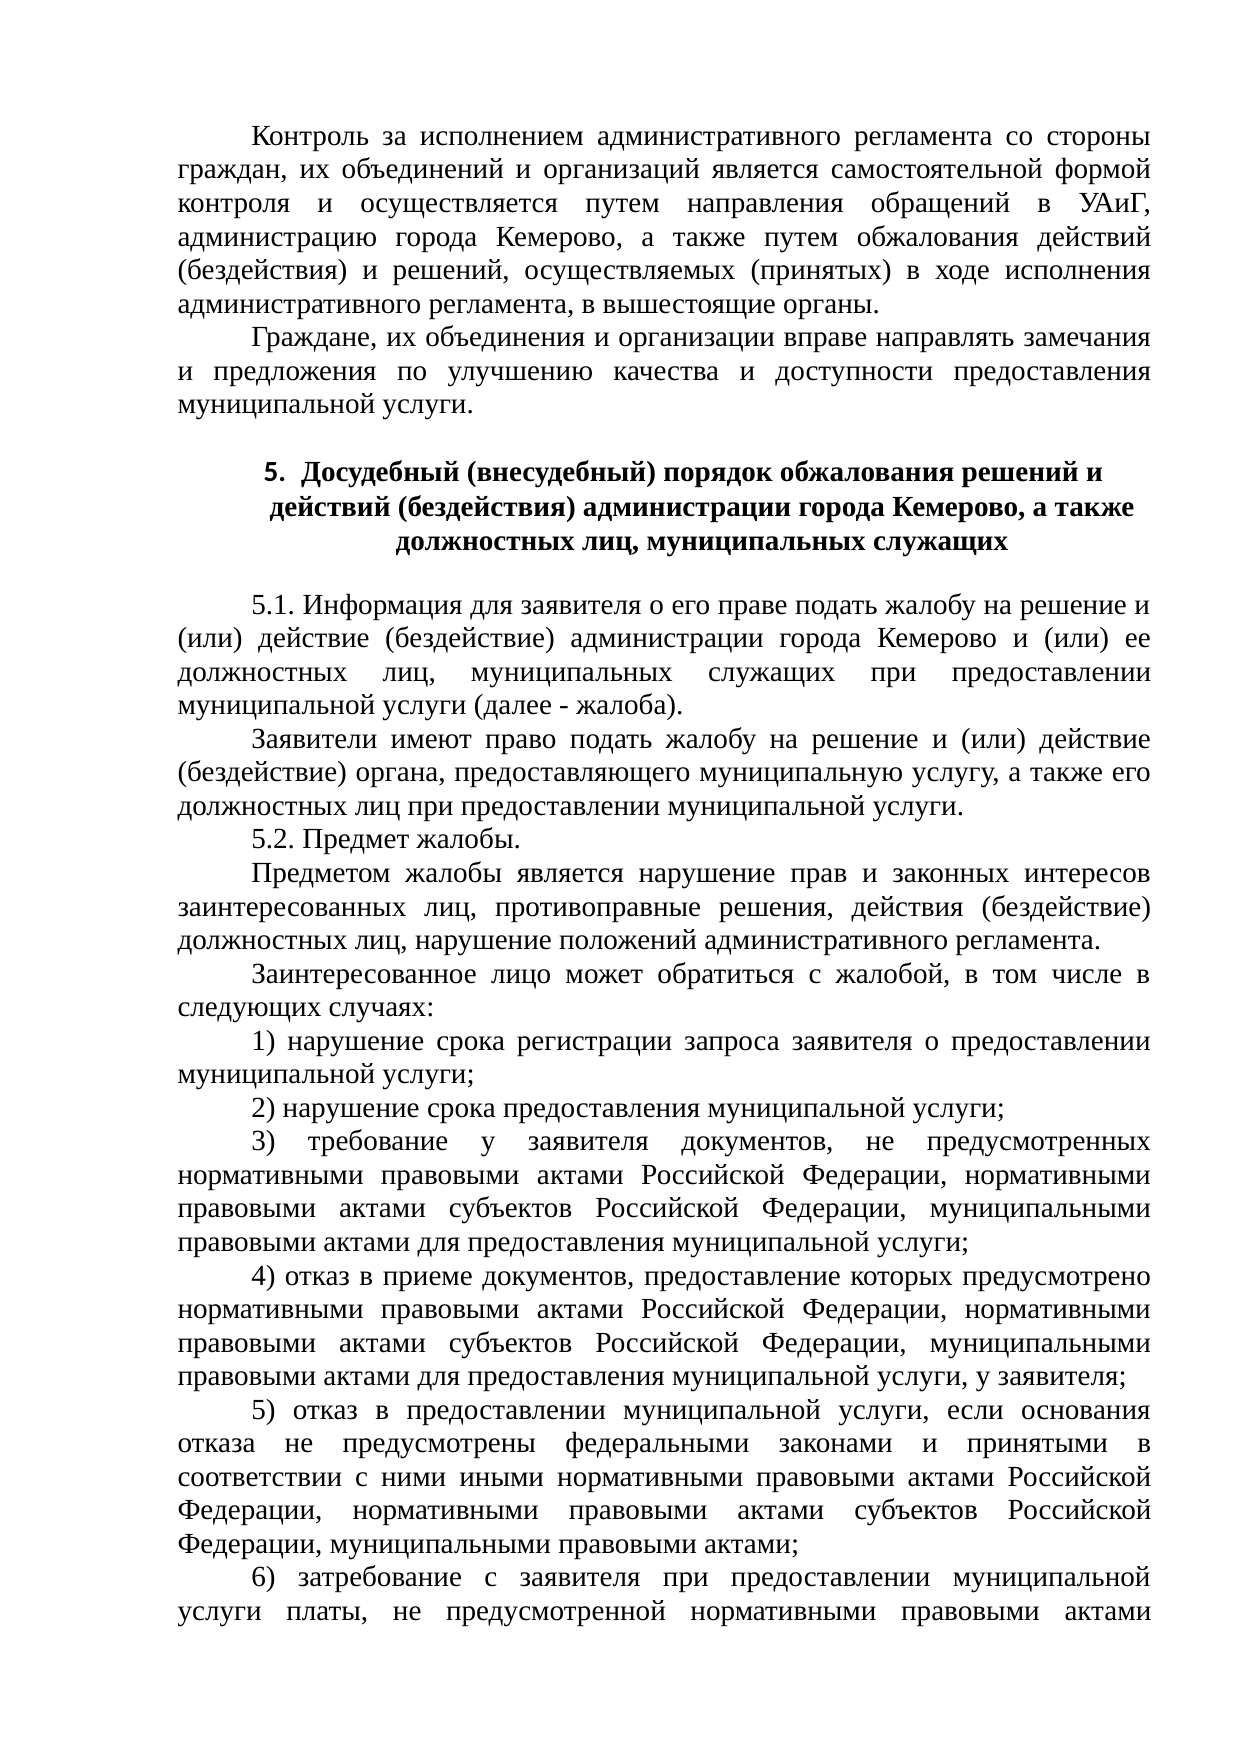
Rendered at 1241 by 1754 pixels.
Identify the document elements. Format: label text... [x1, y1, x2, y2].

text 2) нарушение срока предоставления муниципальной услуги; [177, 1090, 1152, 1123]
text Заявители имеют право подать жалобу на решение и (или) действие (бездействие) органа, предоставляющего муниципальную услугу, а также его должностных лиц при предоставлении муниципальной услуги. [177, 721, 1152, 822]
text Заинтересованное лицо может обратиться с жалобой, в том числе в следующих случаях: [177, 956, 1152, 1023]
text Граждане, их объединения и организации вправе направлять замечания и предложения по улучшению качества и доступности предоставления муниципальной услуги. [177, 319, 1152, 420]
list Досудебный (внесудебный) порядок обжалования решений и действий (бездействия) администрации города Кемерово, а также должностных лиц, муниципальных служащих [215, 453, 1152, 556]
text Предметом жалобы является нарушение прав и законных интересов заинтересованных лиц, противоправные решения, действия (бездействие) должностных лиц, нарушение положений административного регламента. [177, 855, 1152, 956]
text Контроль за исполнением административного регламента со стороны граждан, их объединений и организаций является самостоятельной формой контроля и осуществляется путем направления обращений в УАиГ, администрацию города Кемерово, а также путем обжалования действий (бездействия) и решений, осуществляемых (принятых) в ходе исполнения административного регламента, в вышестоящие органы. [177, 118, 1152, 319]
text 1) нарушение срока регистрации запроса заявителя о предоставлении муниципальной услуги; [177, 1023, 1152, 1090]
text 5.2. Предмет жалобы. [177, 822, 1152, 855]
text 4) отказ в приеме документов, предоставление которых предусмотрено нормативными правовыми актами Российской Федерации, нормативными правовыми актами субъектов Российской Федерации, муниципальными правовыми актами для предоставления муниципальной услуги, у заявителя; [177, 1258, 1152, 1392]
text 5.1. Информация для заявителя о его праве подать жалобу на решение и (или) действие (бездействие) администрации города Кемерово и (или) ее должностных лиц, муниципальных служащих при предоставлении муниципальной услуги (далее - жалоба). [177, 587, 1152, 721]
text 3) требование у заявителя документов, не предусмотренных нормативными правовыми актами Российской Федерации, нормативными правовыми актами субъектов Российской Федерации, муниципальными правовыми актами для предоставления муниципальной услуги; [177, 1123, 1152, 1258]
text 5) отказ в предоставлении муниципальной услуги, если основания отказа не предусмотрены федеральными законами и принятыми в соответствии с ними иными нормативными правовыми актами Российской Федерации, нормативными правовыми актами субъектов Российской Федерации, муниципальными правовыми актами; [177, 1392, 1152, 1559]
text 6) затребование с заявителя при предоставлении муниципальной услуги платы, не предусмотренной нормативными правовыми актами [177, 1559, 1152, 1627]
